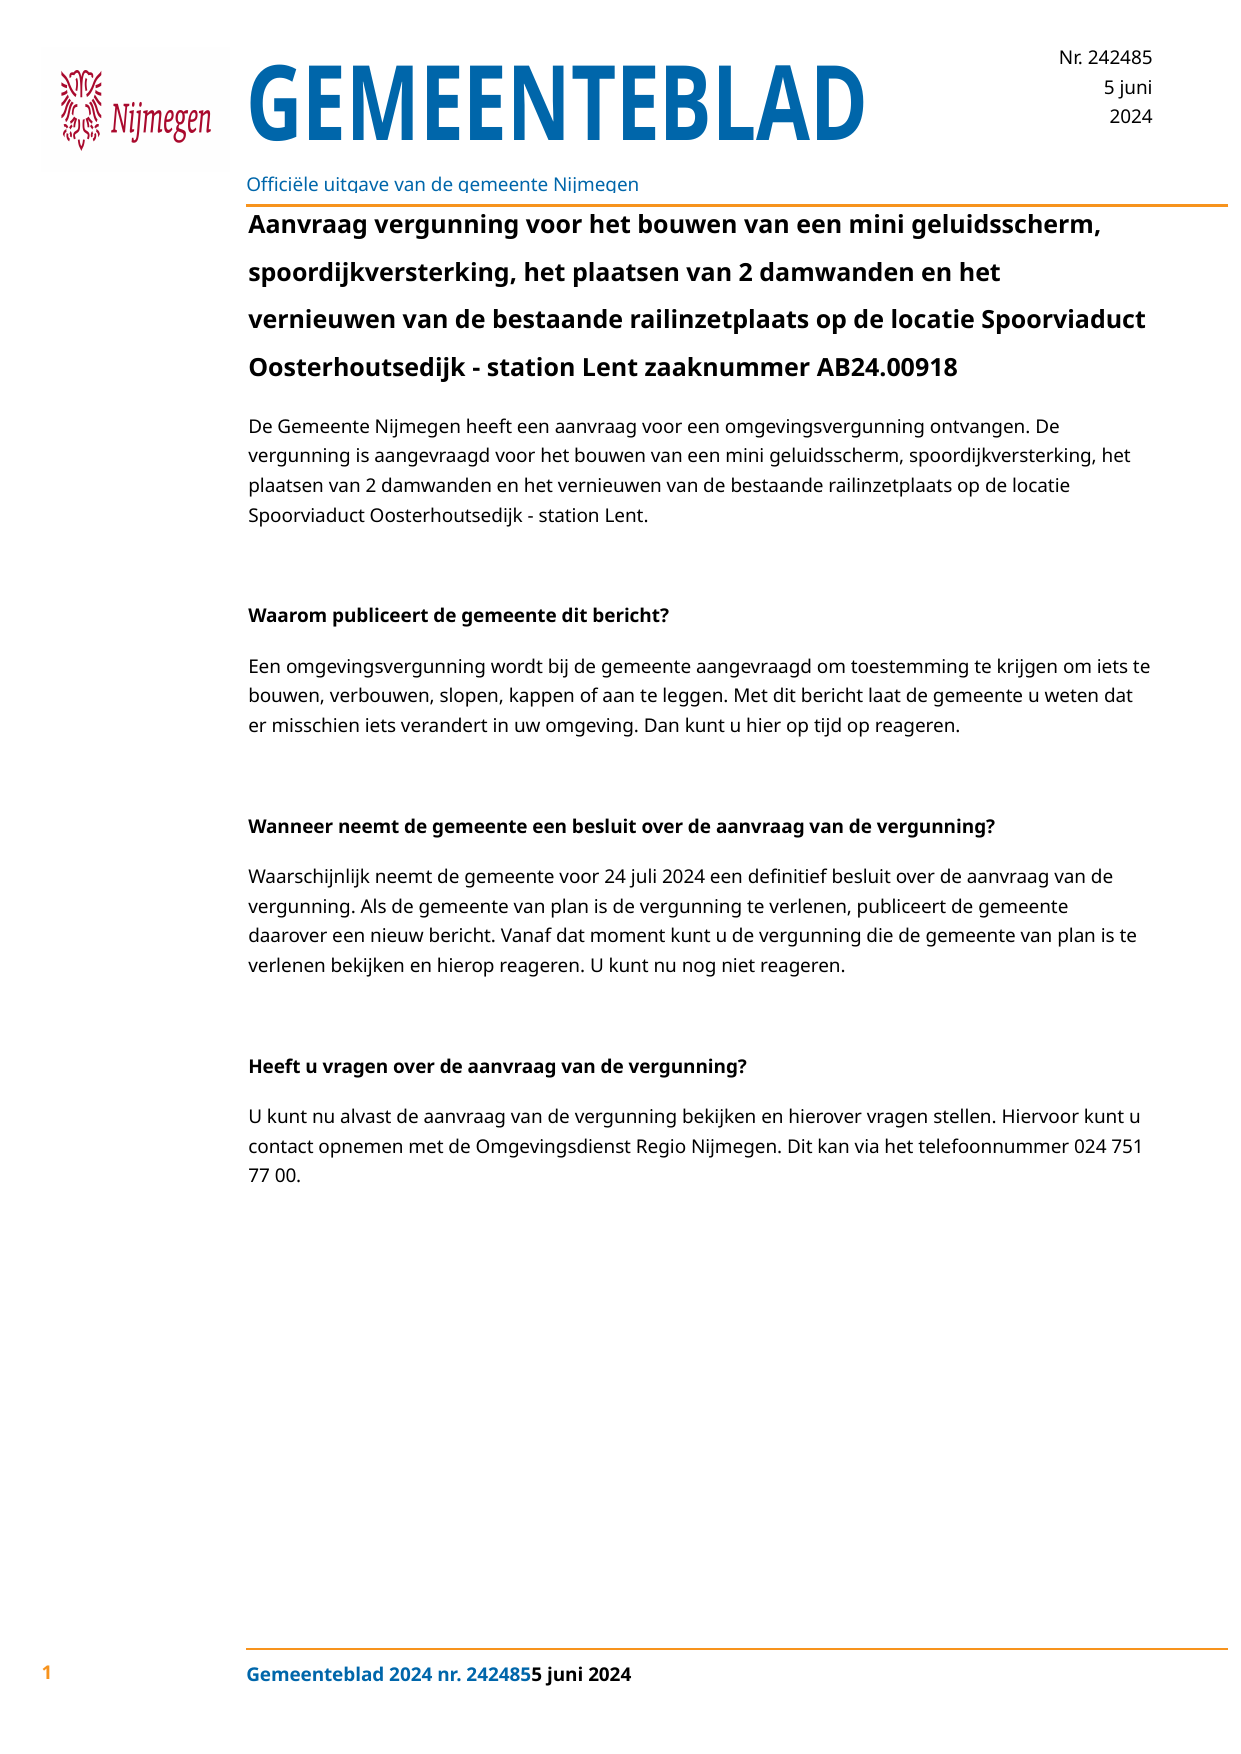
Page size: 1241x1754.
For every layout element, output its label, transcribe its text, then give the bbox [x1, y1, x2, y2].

text Een omgevingsvergunning wordt bij de gemeente aangevraagd om toestemming te krijgen om iets te bouwen, verbouwen, slopen, kappen of aan te leggen. Met dit bericht laat de gemeente u weten dat er misschien iets verandert in uw omgeving. Dan kunt u hier op tijd op reageren. [248, 653, 1152, 738]
text Heeft u vragen over de aanvraag van de vergunning? [248, 1053, 1152, 1079]
picture [41, 47, 231, 172]
text De Gemeente Nijmegen heeft een aanvraag voor een omgevingsvergunning ontvangen. De vergunning is aangevraagd voor het bouwen van een mini geluidsscherm, spoordijkversterking, het plaatsen van 2 damwanden en het vernieuwen van de bestaande railinzetplaats op de locatie Spoorviaduct Oosterhoutsedijk - station Lent. [248, 413, 1152, 528]
text U kunt nu alvast de aanvraag van de vergunning bekijken en hierover vragen stellen. Hiervoor kunt u contact opnemen met de Omgevingsdienst Regio Nijmegen. Dit kan via het telefoonnummer 024 751 77 00. [248, 1103, 1152, 1188]
text Wanneer neemt de gemeente een besluit over de aanvraag van de vergunning? [248, 813, 1152, 839]
text Aanvraag vergunning voor het bouwen van een mini geluidsscherm, spoordijkversterking, het plaatsen van 2 damwanden en het vernieuwen van de bestaande railinzetplaats op de locatie Spoorviaduct Oosterhoutsedijk - station Lent zaaknummer AB24.00918 [248, 207, 1152, 384]
text Waarschijnlijk neemt de gemeente voor 24 juli 2024 een definitief besluit over de aanvraag van de vergunning. Als de gemeente van plan is de vergunning te verlenen, publiceert de gemeente daarover een nieuw bericht. Vanaf dat moment kunt u de vergunning die de gemeente van plan is te verlenen bekijken en hierop reageren. U kunt nu nog niet reageren. [248, 863, 1152, 978]
text Waarom publiceert de gemeente dit bericht? [248, 603, 1152, 628]
